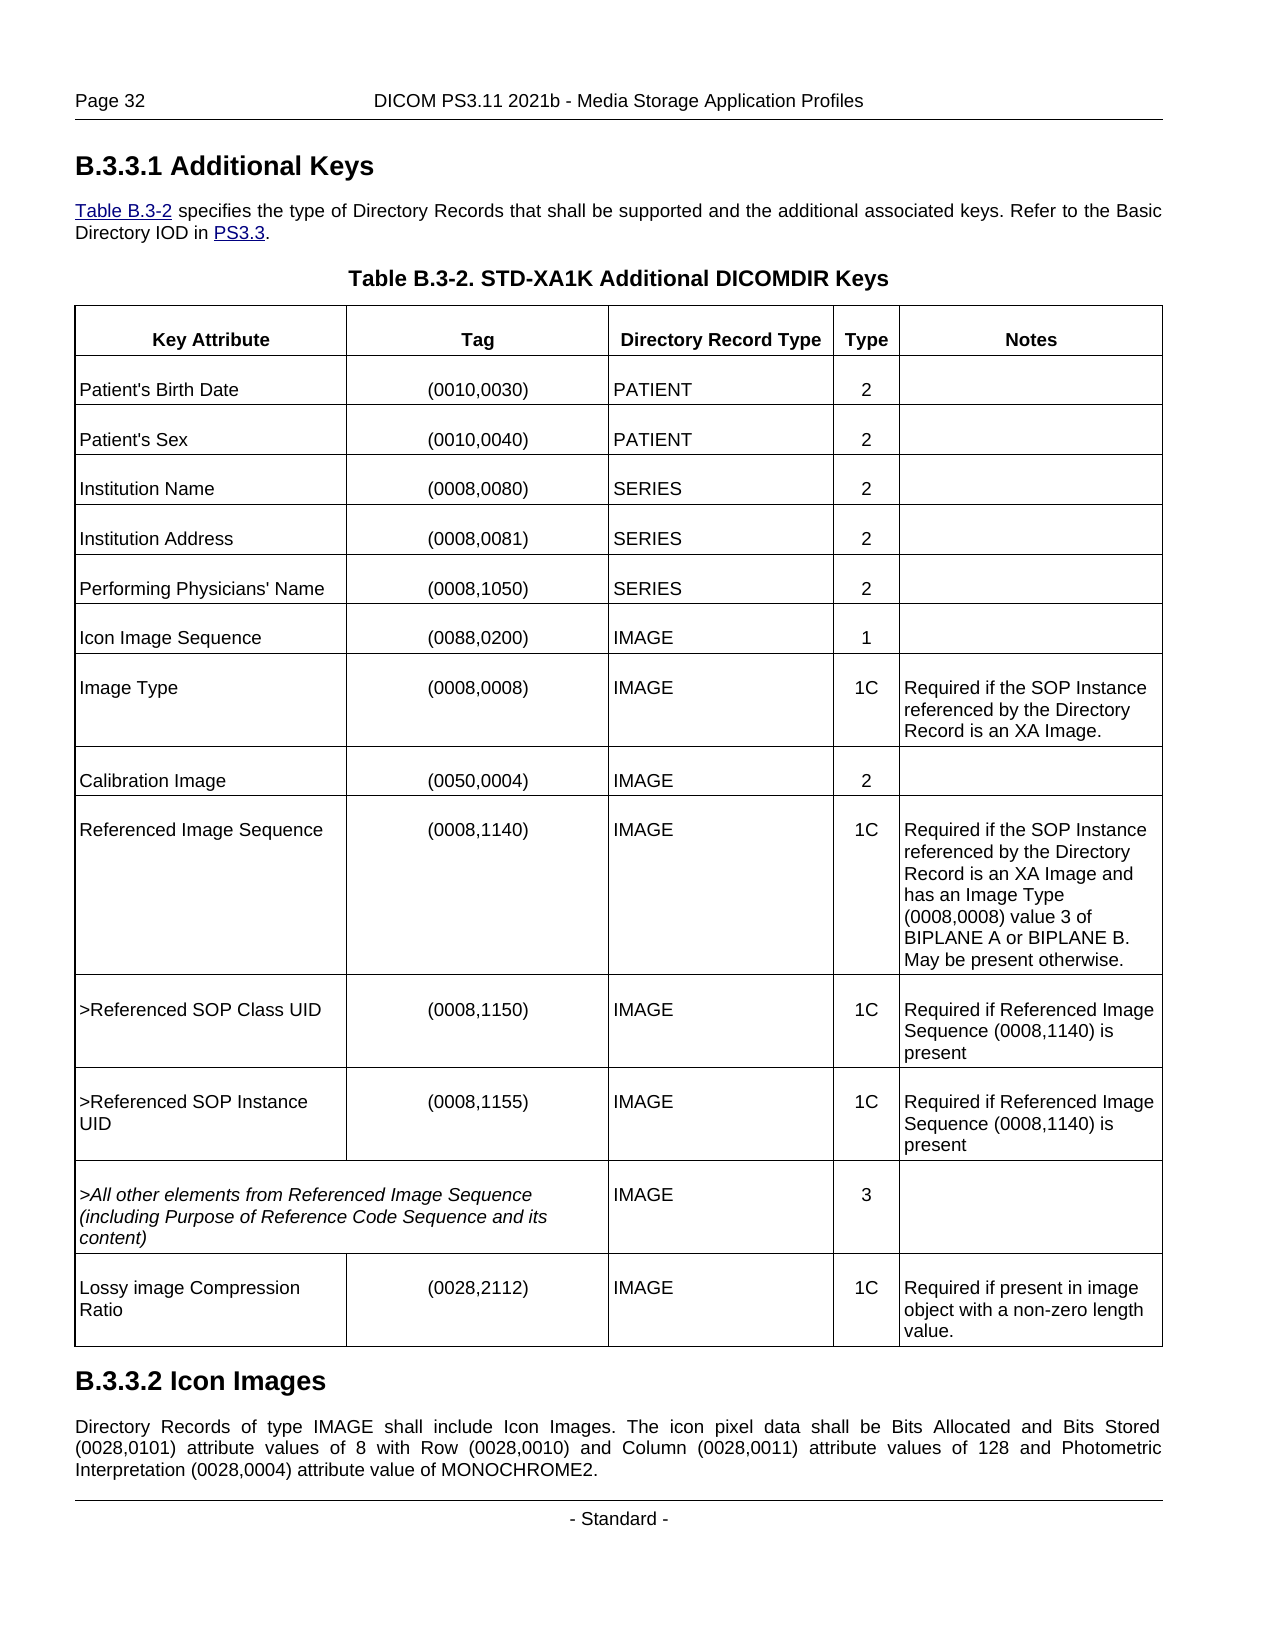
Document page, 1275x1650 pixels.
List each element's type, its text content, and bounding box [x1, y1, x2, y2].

table_cell Required if Referenced Image Sequence (0008,1140) is present [900, 975, 1162, 1067]
table_cell Calibration Image [76, 747, 346, 795]
table_cell Required if the SOP Instance referenced by the Directory Record is an XA Image. [900, 654, 1162, 746]
table_cell IMAGE [609, 796, 833, 974]
table_cell Institution Name [76, 455, 346, 504]
table_cell [900, 356, 1162, 404]
table_cell 1C [834, 975, 899, 1067]
table_header Notes [900, 306, 1162, 355]
table_cell (0028,2112) [347, 1254, 608, 1346]
text B.3.3.1 Additional Keys [75, 150, 1162, 181]
table_cell IMAGE [609, 1254, 833, 1346]
table_cell (0088,0200) [347, 604, 608, 653]
table_cell SERIES [609, 505, 833, 553]
table_cell PATIENT [609, 356, 833, 404]
table_cell (0050,0004) [347, 747, 608, 795]
table_cell Patient's Birth Date [76, 356, 346, 404]
table_cell Required if the SOP Instance referenced by the Directory Record is an XA Image and has an Image Type (0008,0008) value 3 of BIPLANE A or BIPLANE B. May be present otherwise. [900, 796, 1162, 974]
table_header Directory Record Type [609, 306, 833, 355]
table_cell Required if Referenced Image Sequence (0008,1140) is present [900, 1068, 1162, 1160]
table_cell (0008,1050) [347, 555, 608, 603]
table_cell IMAGE [609, 975, 833, 1067]
table_cell IMAGE [609, 1068, 833, 1160]
table_cell Image Type [76, 654, 346, 746]
text Table B.3-2. STD-XA1K Additional DICOMDIR Keys [75, 266, 1162, 291]
table_header Key Attribute [76, 306, 346, 355]
table_cell 3 [834, 1161, 899, 1253]
text Directory Records of type IMAGE shall include Icon Images. The icon pixel data shall be Bits Allocated and Bits Stored (0028,0101) attribute values of 8 with Row (0028,0010) and Column (0028,0011) attribute values of 128 and Photometric Interpretation (0028,0004) attribute value of MONOCHROME2. [75, 1415, 1162, 1480]
table_cell [900, 455, 1162, 504]
table_cell (0008,1140) [347, 796, 608, 974]
table_cell [900, 555, 1162, 603]
table_cell 1C [834, 654, 899, 746]
table_cell (0010,0030) [347, 356, 608, 404]
table_cell 1C [834, 1254, 899, 1346]
table_header Type [834, 306, 899, 355]
table_cell Institution Address [76, 505, 346, 553]
table_cell [900, 405, 1162, 454]
table_cell Performing Physicians' Name [76, 555, 346, 603]
table_cell 1C [834, 796, 899, 974]
table_cell 1 [834, 604, 899, 653]
table_cell Icon Image Sequence [76, 604, 346, 653]
table_cell IMAGE [609, 747, 833, 795]
table_cell >Referenced SOP Class UID [76, 975, 346, 1067]
text Table B.3-2 specifies the type of Directory Records that shall be supported and the additional associated keys. Refer to the Basic Directory IOD in PS3.3. [75, 200, 1162, 243]
table_cell SERIES [609, 555, 833, 603]
table_cell 2 [834, 555, 899, 603]
table_cell (0008,1150) [347, 975, 608, 1067]
table_cell IMAGE [609, 604, 833, 653]
table_cell (0008,0080) [347, 455, 608, 504]
table_cell Patient's Sex [76, 405, 346, 454]
text B.3.3.2 Icon Images [75, 1365, 1162, 1397]
table_cell [900, 604, 1162, 653]
table_cell Referenced Image Sequence [76, 796, 346, 974]
table_cell PATIENT [609, 405, 833, 454]
table_cell IMAGE [609, 1161, 833, 1253]
table_cell (0010,0040) [347, 405, 608, 454]
table_cell SERIES [609, 455, 833, 504]
table_cell >All other elements from Referenced Image Sequence (including Purpose of Reference Code Sequence and its content) [76, 1161, 608, 1253]
table_cell (0008,0008) [347, 654, 608, 746]
table_cell 2 [834, 356, 899, 404]
table_cell Lossy image Compression Ratio [76, 1254, 346, 1346]
table_cell 2 [834, 405, 899, 454]
table_cell IMAGE [609, 654, 833, 746]
table_cell 1C [834, 1068, 899, 1160]
table_cell 2 [834, 505, 899, 553]
table_cell [900, 1161, 1162, 1253]
table_cell 2 [834, 455, 899, 504]
table_cell 2 [834, 747, 899, 795]
table_cell >Referenced SOP Instance UID [76, 1068, 346, 1160]
table_cell Required if present in image object with a non-zero length value. [900, 1254, 1162, 1346]
table_cell (0008,0081) [347, 505, 608, 553]
table_cell [900, 747, 1162, 795]
table_header Tag [347, 306, 608, 355]
table_cell [900, 505, 1162, 553]
table_cell (0008,1155) [347, 1068, 608, 1160]
